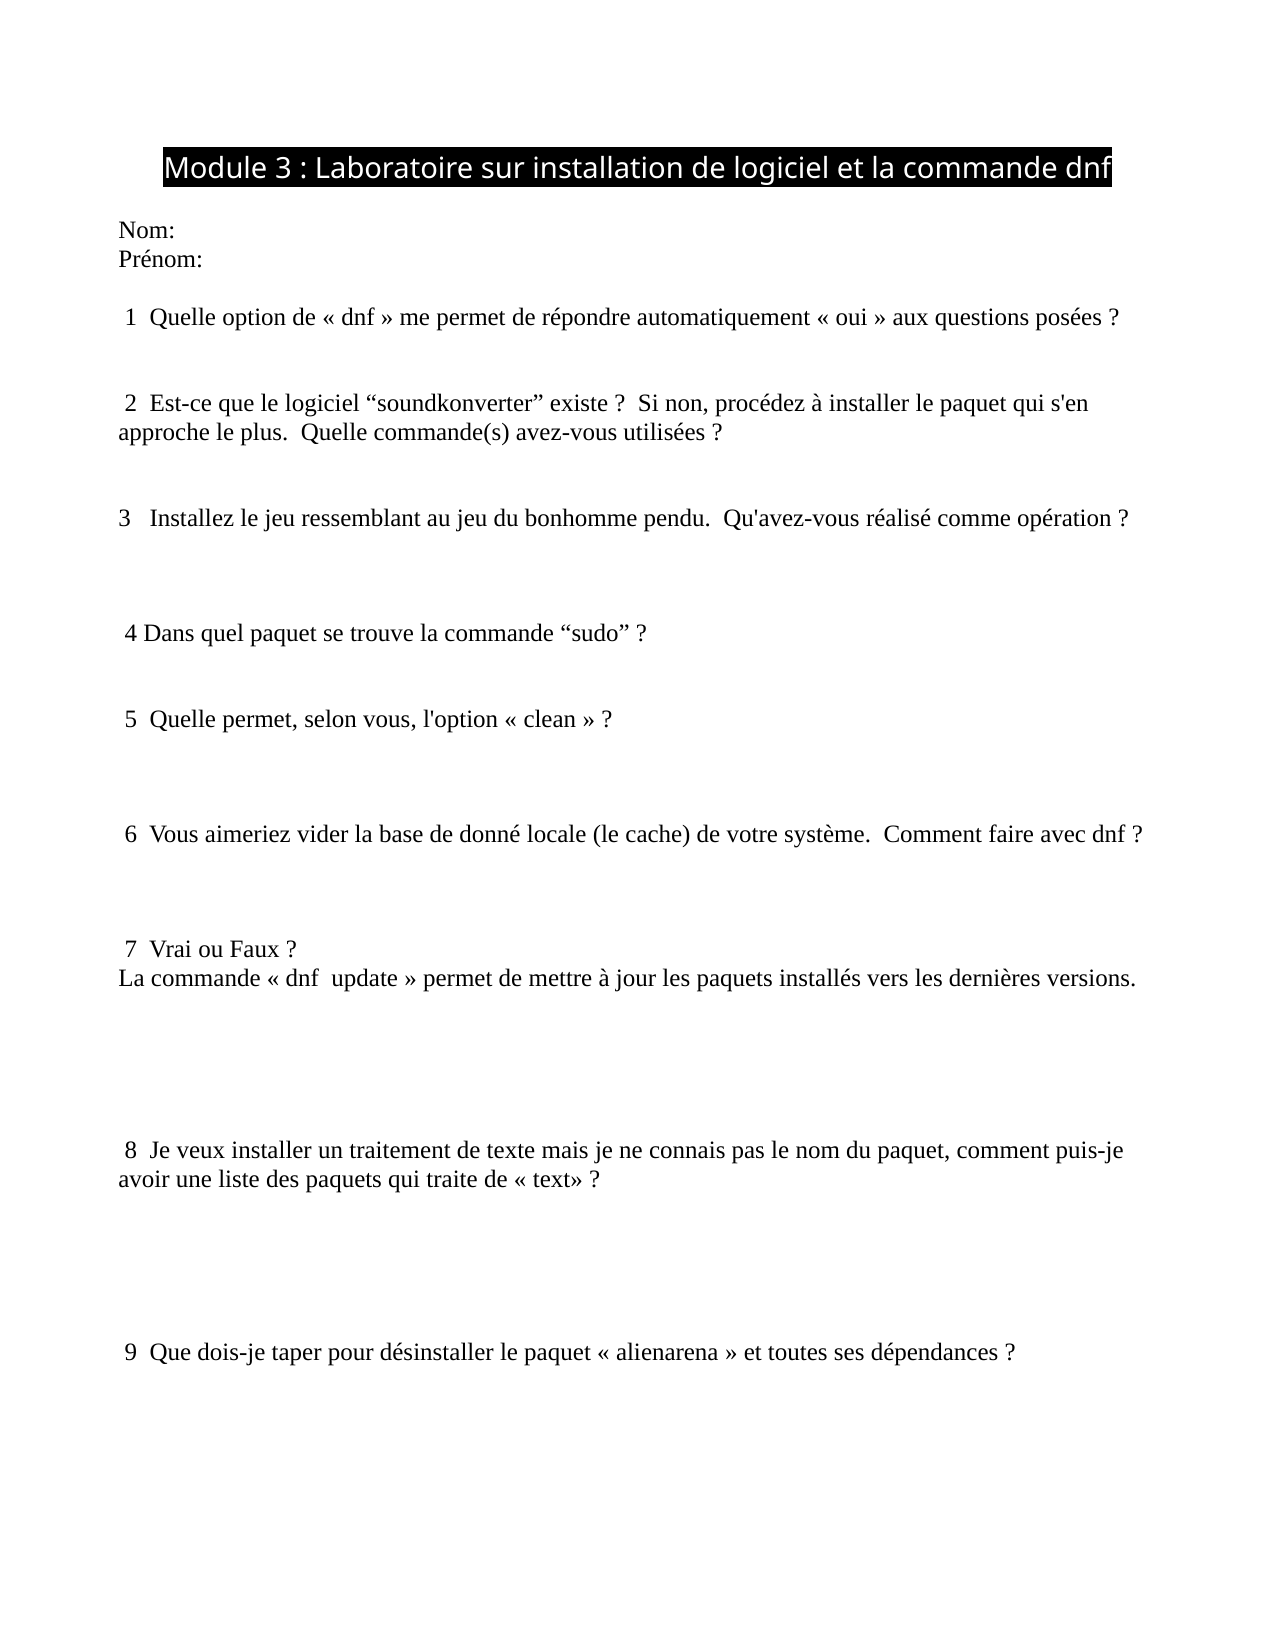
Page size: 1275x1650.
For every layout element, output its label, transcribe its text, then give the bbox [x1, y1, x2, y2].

text 1 Quelle option de « dnf » me permet de répondre automatiquement « oui » aux questions posées ? [118, 302, 1157, 330]
text 8 Je veux installer un traitement de texte mais je ne connais pas le nom du paquet, comment puis-je avoir une liste des paquets qui traite de « text» ? [118, 1135, 1157, 1193]
text 5 Quelle permet, selon vous, l'option « clean » ? [118, 704, 1157, 733]
text La commande « dnf update » permet de mettre à jour les paquets installés vers les dernières versions. [118, 963, 1157, 992]
text 3 Installez le jeu ressemblant au jeu du bonhomme pendu. Qu'avez-vous réalisé comme opération ? [118, 503, 1157, 532]
text 4 Dans quel paquet se trouve la commande “sudo” ? [118, 618, 1157, 647]
text Nom: [118, 215, 1157, 244]
text 9 Que dois-je taper pour désinstaller le paquet « alienarena » et toutes ses dépendances ? [118, 1337, 1157, 1365]
text Module 3 : Laboratoire sur installation de logiciel et la commande dnf [118, 147, 1157, 187]
text 2 Est-ce que le logiciel “soundkonverter” existe ? Si non, procédez à installer le paquet qui s'en approche le plus. Quelle commande(s) avez-vous utilisées ? [118, 388, 1157, 445]
text 6 Vous aimeriez vider la base de donné locale (le cache) de votre système. Comment faire avec dnf ? [118, 819, 1157, 848]
text 7 Vrai ou Faux ? [118, 934, 1157, 963]
text Prénom: [118, 244, 1157, 273]
